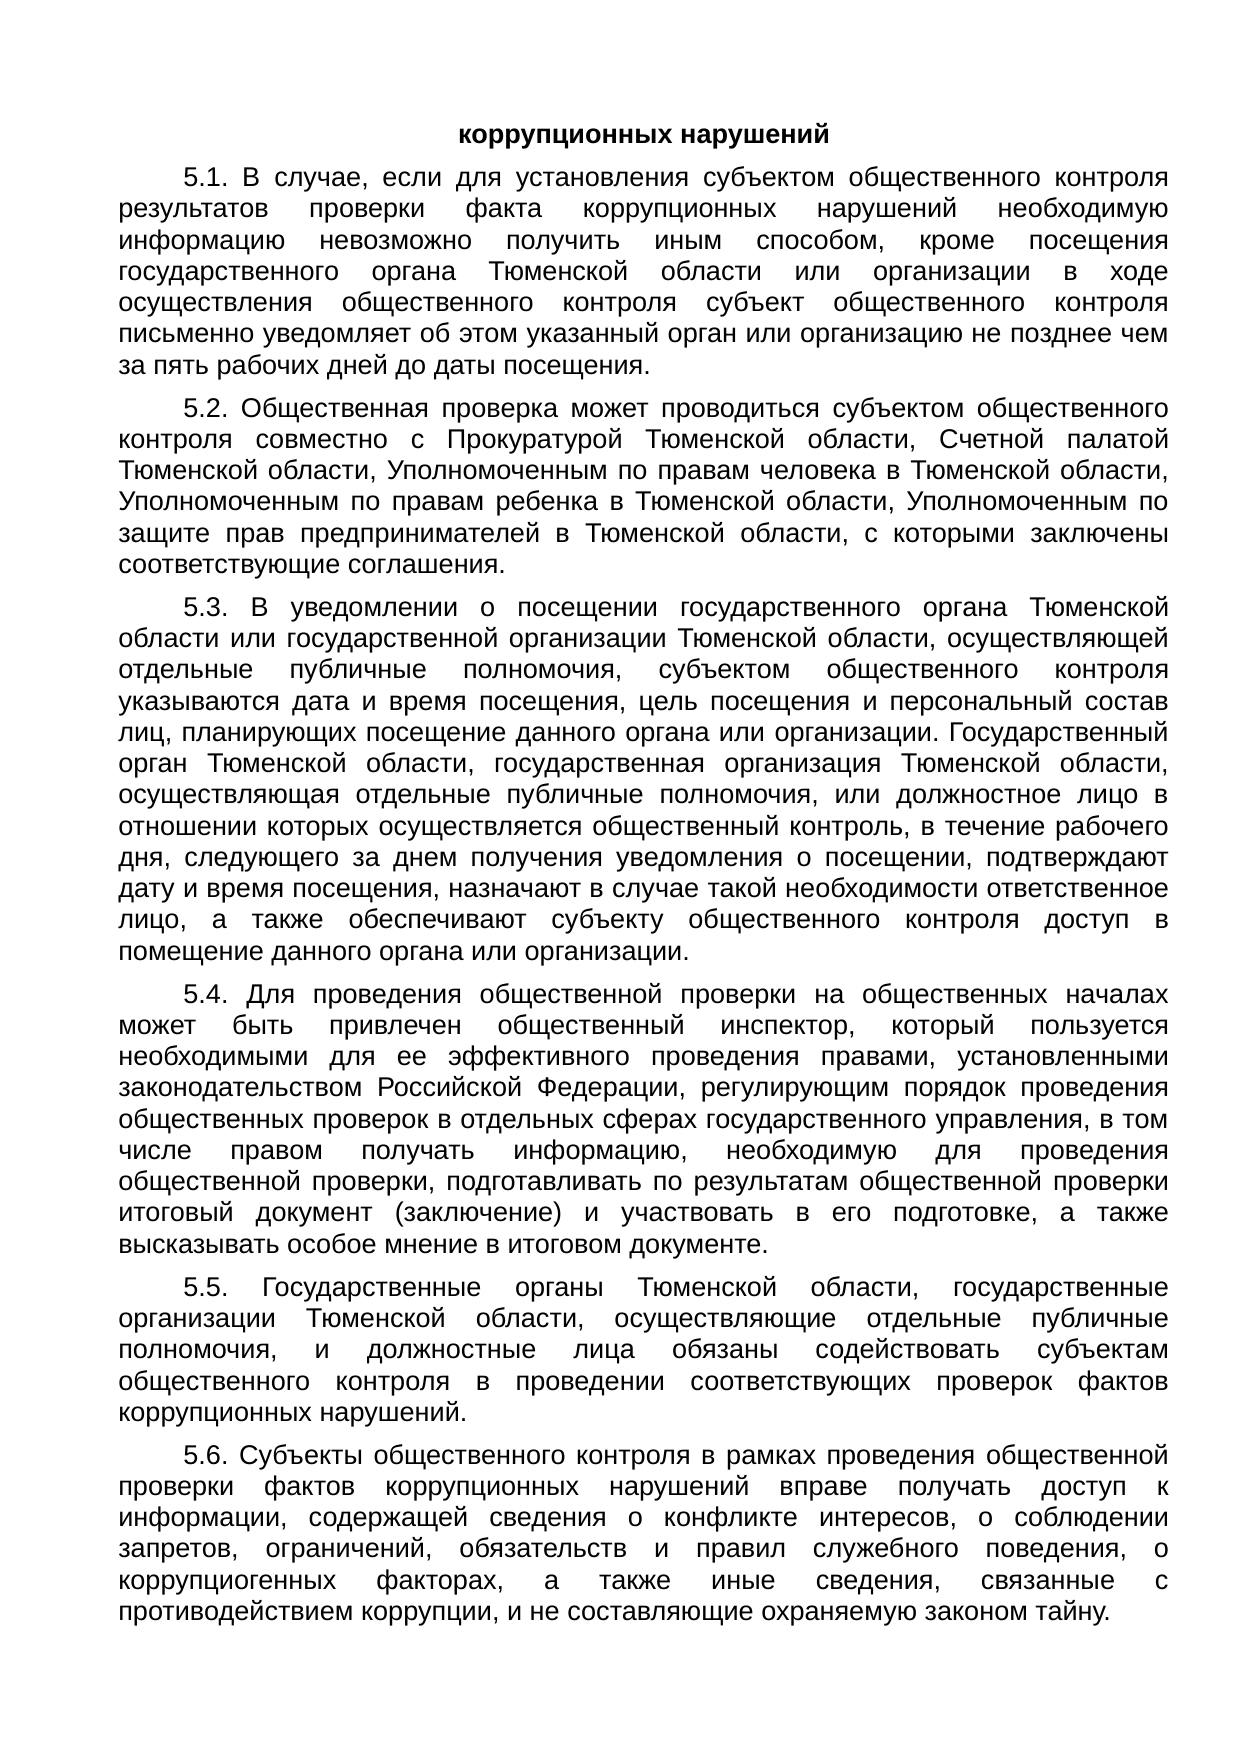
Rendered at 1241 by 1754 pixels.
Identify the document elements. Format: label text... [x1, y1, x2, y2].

text 5.2. Общественная проверка может проводиться субъектом общественного контроля совместно с Прокуратурой Тюменской области, Счетной палатой Тюменской области, Уполномоченным по правам человека в Тюменской области, Уполномоченным по правам ребенка в Тюменской области, Уполномоченным по защите прав предпринимателей в Тюменской области, с которыми заключены соответствующие соглашения. [118, 392, 1170, 579]
text 5.5. Государственные органы Тюменской области, государственные организации Тюменской области, осуществляющие отдельные публичные полномочия, и должностные лица обязаны содействовать субъектам общественного контроля в проведении соответствующих проверок фактов коррупционных нарушений. [118, 1271, 1170, 1427]
text 5.4. Для проведения общественной проверки на общественных началах может быть привлечен общественный инспектор, который пользуется необходимыми для ее эффективного проведения правами, установленными законодательством Российской Федерации, регулирующим порядок проведения общественных проверок в отдельных сферах государственного управления, в том числе правом получать информацию, необходимую для проведения общественной проверки, подготавливать по результатам общественной проверки итоговый документ (заключение) и участвовать в его подготовке, а также высказывать особое мнение в итоговом документе. [118, 978, 1170, 1259]
text 5.1. В случае, если для установления субъектом общественного контроля результатов проверки факта коррупционных нарушений необходимую информацию невозможно получить иным способом, кроме посещения государственного органа Тюменской области или организации в ходе осуществления общественного контроля субъект общественного контроля письменно уведомляет об этом указанный орган или организацию не позднее чем за пять рабочих дней до даты посещения. [118, 161, 1170, 380]
text 5.3. В уведомлении о посещении государственного органа Тюменской области или государственной организации Тюменской области, осуществляющей отдельные публичные полномочия, субъектом общественного контроля указываются дата и время посещения, цель посещения и персональный состав лиц, планирующих посещение данного органа или организации. Государственный орган Тюменской области, государственная организация Тюменской области, осуществляющая отдельные публичные полномочия, или должностное лицо в отношении которых осуществляется общественный контроль, в течение рабочего дня, следующего за днем получения уведомления о посещении, подтверждают дату и время посещения, назначают в случае такой необходимости ответственное лицо, а также обеспечивают субъекту общественного контроля доступ в помещение данного органа или организации. [118, 591, 1170, 966]
text коррупционных нарушений [118, 118, 1170, 149]
text 5.6. Субъекты общественного контроля в рамках проведения общественной проверки фактов коррупционных нарушений вправе получать доступ к информации, содержащей сведения о конфликте интересов, о соблюдении запретов, ограничений, обязательств и правил служебного поведения, о коррупциогенных факторах, а также иные сведения, связанные с противодействием коррупции, и не составляющие охраняемую законом тайну. [118, 1439, 1170, 1626]
